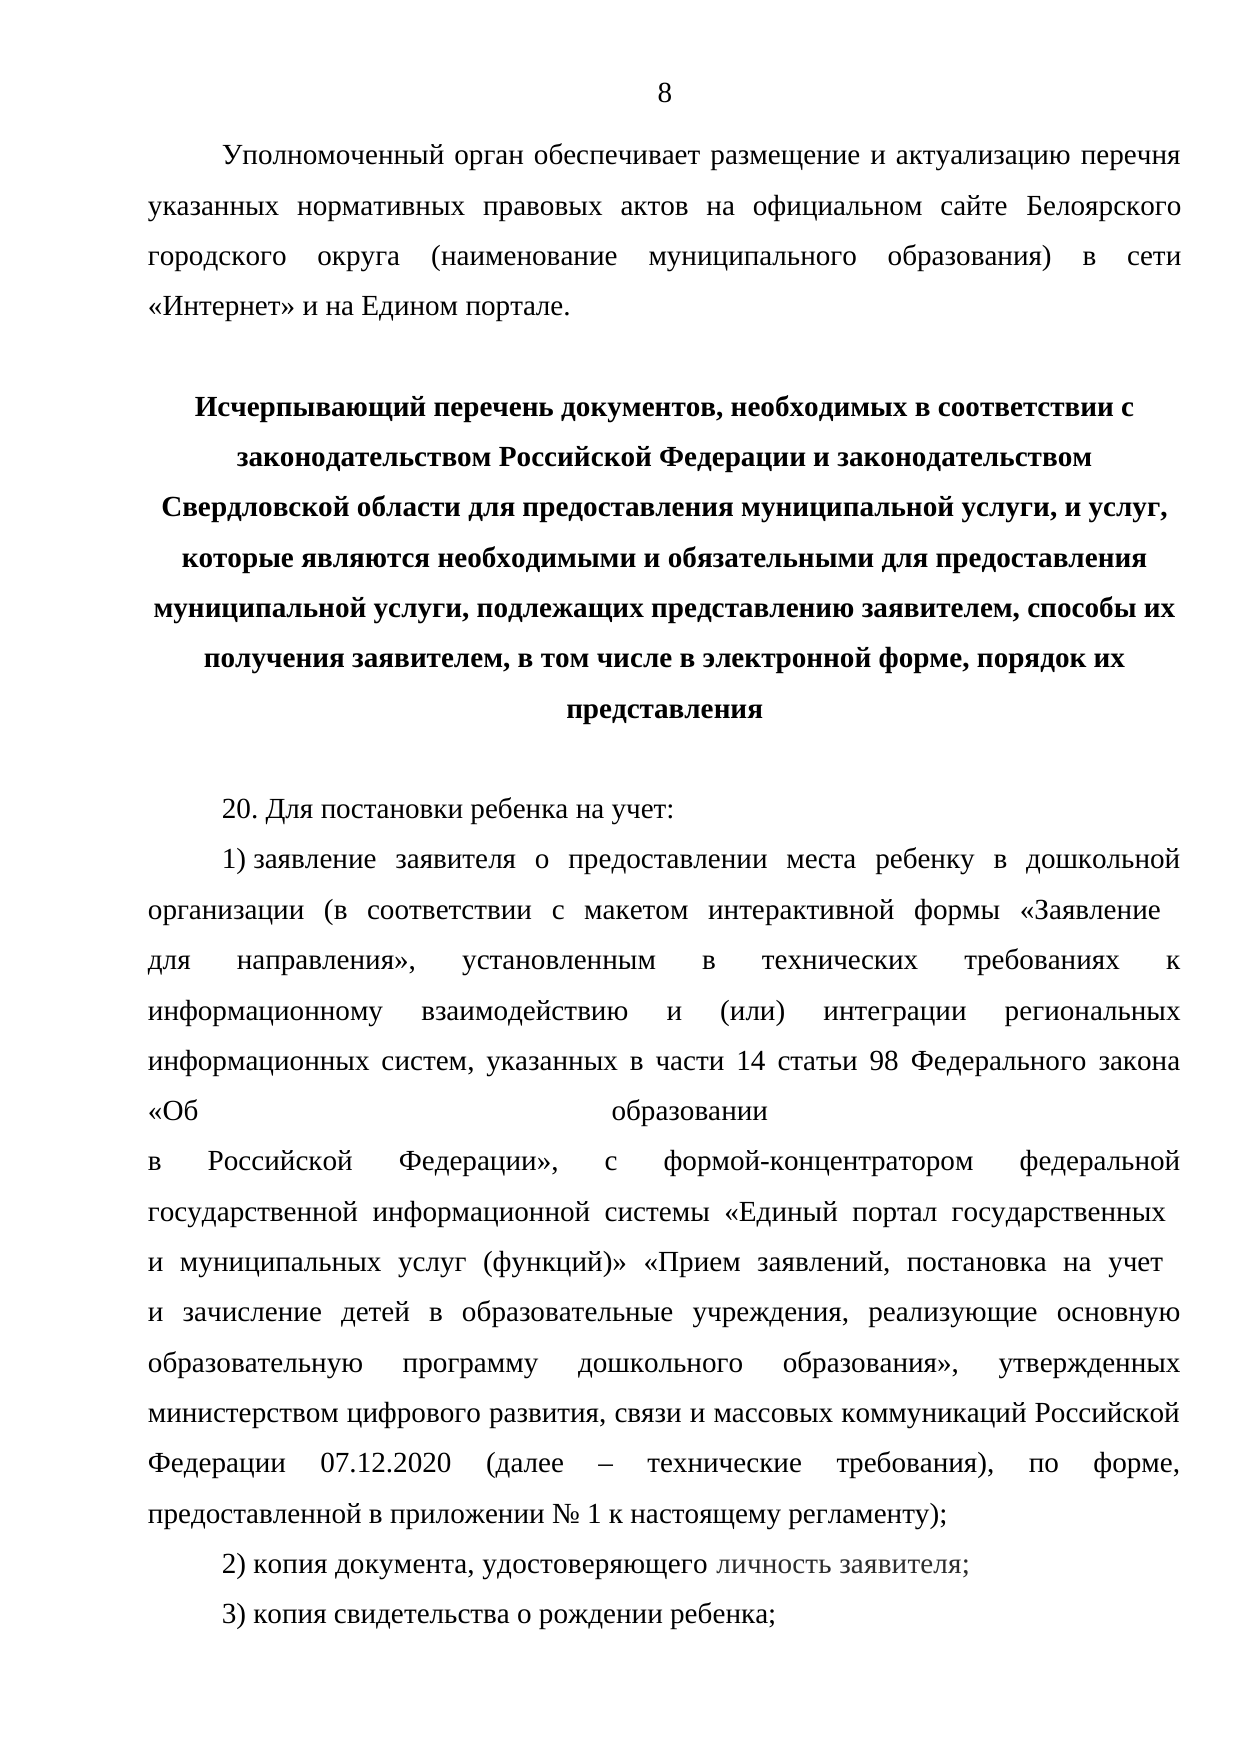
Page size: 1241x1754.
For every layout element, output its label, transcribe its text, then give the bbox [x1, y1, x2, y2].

text 2) копия документа, удостоверяющего личность заявителя; [148, 1546, 1181, 1579]
text Уполномоченный орган обеспечивает размещение и актуализацию перечня указанных нормативных правовых актов на официальном сайте Белоярского городского округа (наименование муниципального образования) в сети «Интернет» и на Едином портале. [148, 137, 1181, 322]
text 3) копия свидетельства о рождении ребенка; [148, 1596, 1181, 1630]
text 20. Для постановки ребенка на учет: [148, 791, 1181, 825]
text Исчерпывающий перечень документов, необходимых в соответствии с законодательством Российской Федерации и законодательством Свердловской области для предоставления муниципальной услуги, и услуг, которые являются необходимыми и обязательными для предоставления муниципальной услуги, подлежащих представлению заявителем, способы их получения заявителем, в том числе в электронной форме, порядок их представления [148, 389, 1181, 724]
text 1) заявление заявителя о предоставлении места ребенку в дошкольной организации (в соответствии с макетом интерактивной формы «Заявление для направления», установленным в технических требованиях к информационному взаимодействию и (или) интеграции региональных информационных систем, указанных в части 14 статьи 98 Федерального закона «Об образовании в Российской Федерации», с формой-концентратором федеральной государственной информационной системы «Единый портал государственных и муниципальных услуг (функций)» «Прием заявлений, постановка на учет и зачисление детей в образовательные учреждения, реализующие основную образовательную программу дошкольного образования», утвержденных министерством цифрового развития, связи и массовых коммуникаций Российской Федерации 07.12.2020 (далее – технические требования), по форме, предоставленной в приложении № 1 к настоящему регламенту); [148, 842, 1181, 1529]
